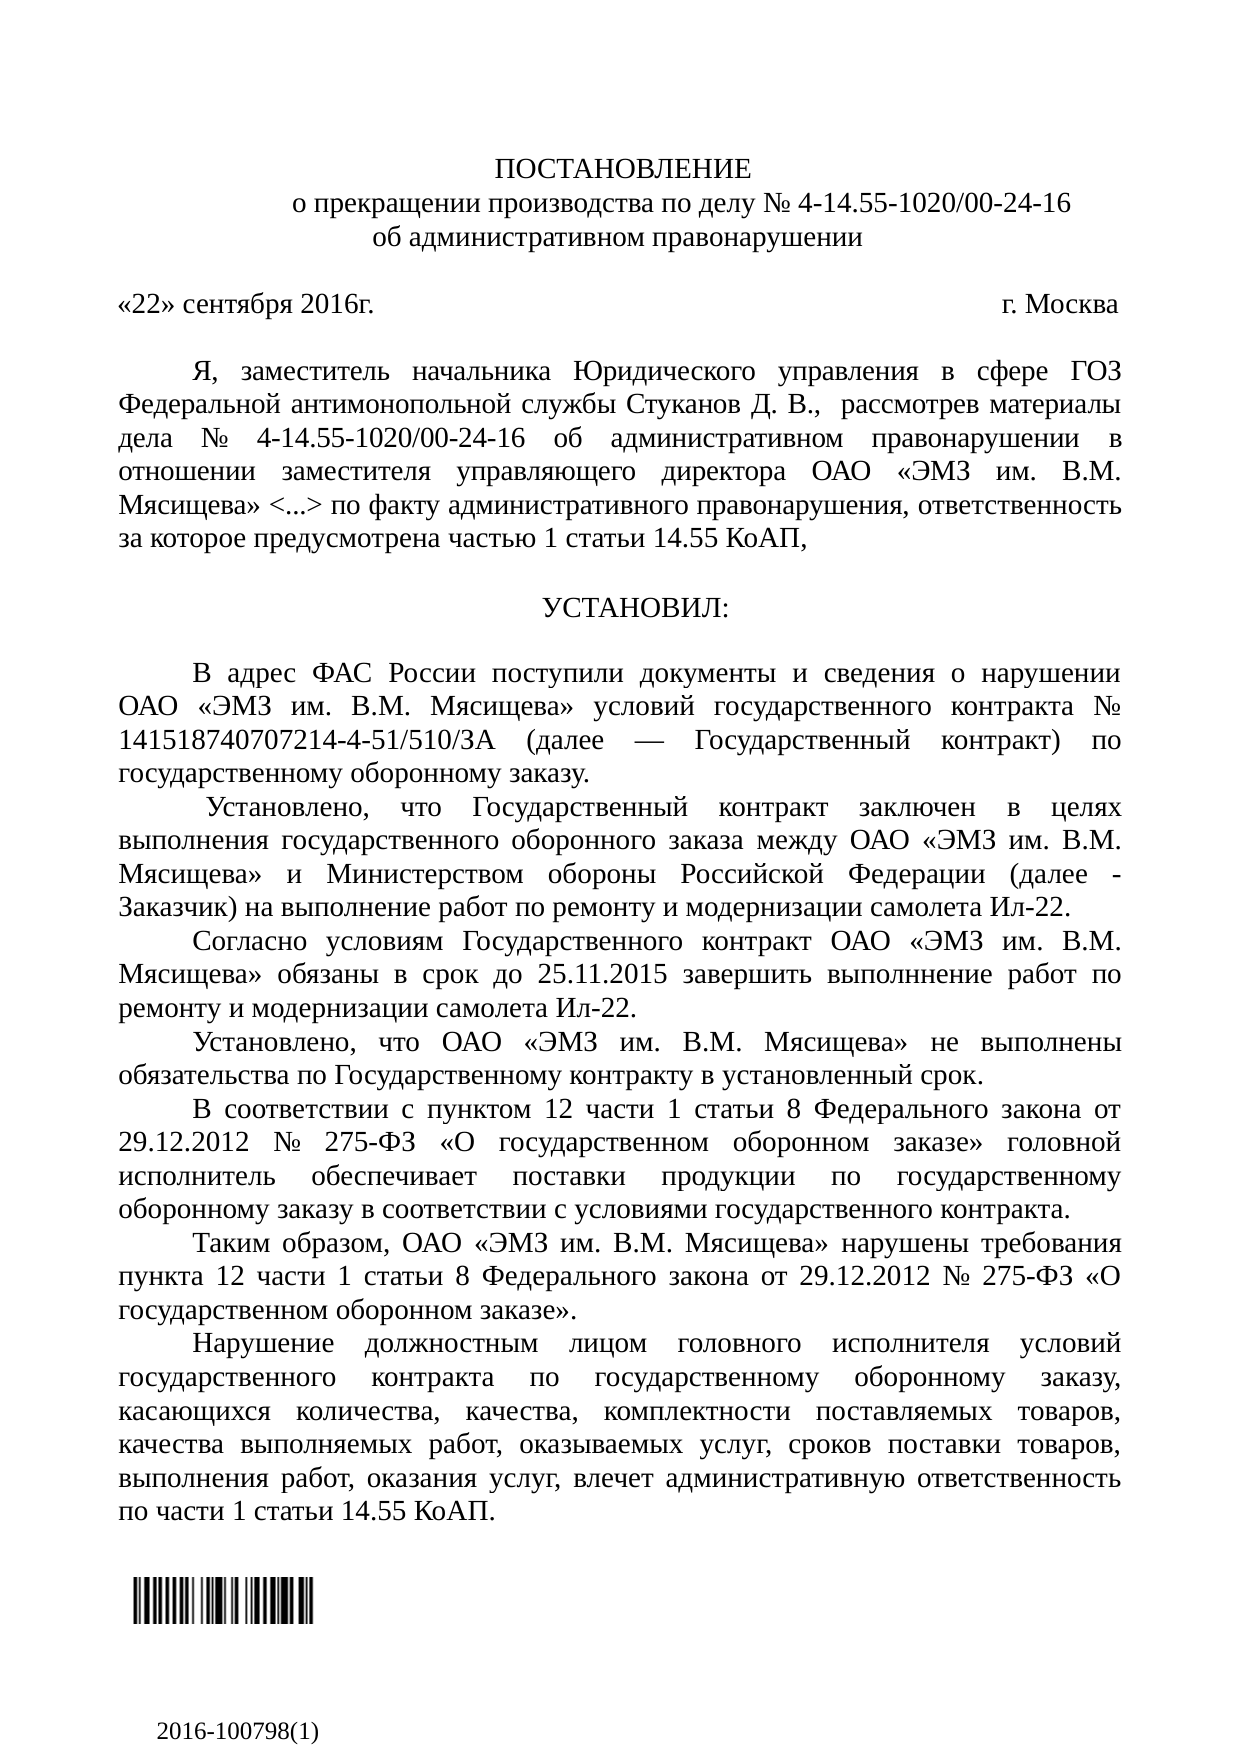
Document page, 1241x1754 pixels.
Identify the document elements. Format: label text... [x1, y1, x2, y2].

text В соответствии с пунктом 12 части 1 статьи 8 Федерального закона от 29.12.2012 № 275-ФЗ «О государственном оборонном заказе» головной исполнитель обеспечивает поставки продукции по государственному оборонному заказу в соответствии с условиями государственного контракта. [118, 1091, 1122, 1225]
text Я, заместитель начальника Юридического управления в сфере ГОЗ Федеральной антимонопольной службы Стуканов Д. В., рассмотрев материалы дела № 4-14.55-1020/00-24-16 об административном правонарушении в отношении заместителя управляющего директора ОАО «ЭМЗ им. В.М. Мясищева» <...> по факту административного правонарушения, ответственность за которое предусмотрена частью 1 статьи 14.55 КоАП, [118, 353, 1122, 554]
text Таким образом, ОАО «ЭМЗ им. В.М. Мясищева» нарушены требования пункта 12 части 1 статьи 8 Федерального закона от 29.12.2012 № 275-ФЗ «О государственном оборонном заказе». [118, 1225, 1122, 1326]
text «22» сентября 2016г. г. Москва [117, 286, 1122, 319]
text об административном правонарушении [117, 219, 1122, 252]
text УСТАНОВИЛ: [118, 590, 1122, 623]
text Установлено, что ОАО «ЭМЗ им. В.М. Мясищева» не выполнены обязательства по Государственному контракту в установленный срок. [118, 1024, 1122, 1091]
text о прекращении производства по делу № 4-14.55-1020/00-24-16 [117, 185, 1122, 219]
text ПОСТАНОВЛЕНИЕ [117, 152, 1122, 185]
picture [118, 1577, 331, 1624]
text В адрес ФАС России поступили документы и сведения о нарушении ОАО «ЭМЗ им. В.М. Мясищева» условий государственного контракта № 141518740707214-4-51/510/ЗА (далее — Государственный контракт) по государственному оборонному заказу. [118, 655, 1122, 789]
text Установлено, что Государственный контракт заключен в целях выполнения государственного оборонного заказа между ОАО «ЭМЗ им. В.М. Мясищева» и Министерством обороны Российской Федерации (далее - Заказчик) на выполнение работ по ремонту и модернизации самолета Ил-22. [118, 789, 1122, 923]
text Нарушение должностным лицом головного исполнителя условий государственного контракта по государственному оборонному заказу, касающихся количества, качества, комплектности поставляемых товаров, качества выполняемых работ, оказываемых услуг, сроков поставки товаров, выполнения работ, оказания услуг, влечет административную ответственность по части 1 статьи 14.55 КоАП. [118, 1326, 1122, 1527]
text Согласно условиям Государственного контракт ОАО «ЭМЗ им. В.М. Мясищева» обязаны в срок до 25.11.2015 завершить выполннение работ по ремонту и модернизации самолета Ил-22. [118, 923, 1122, 1024]
